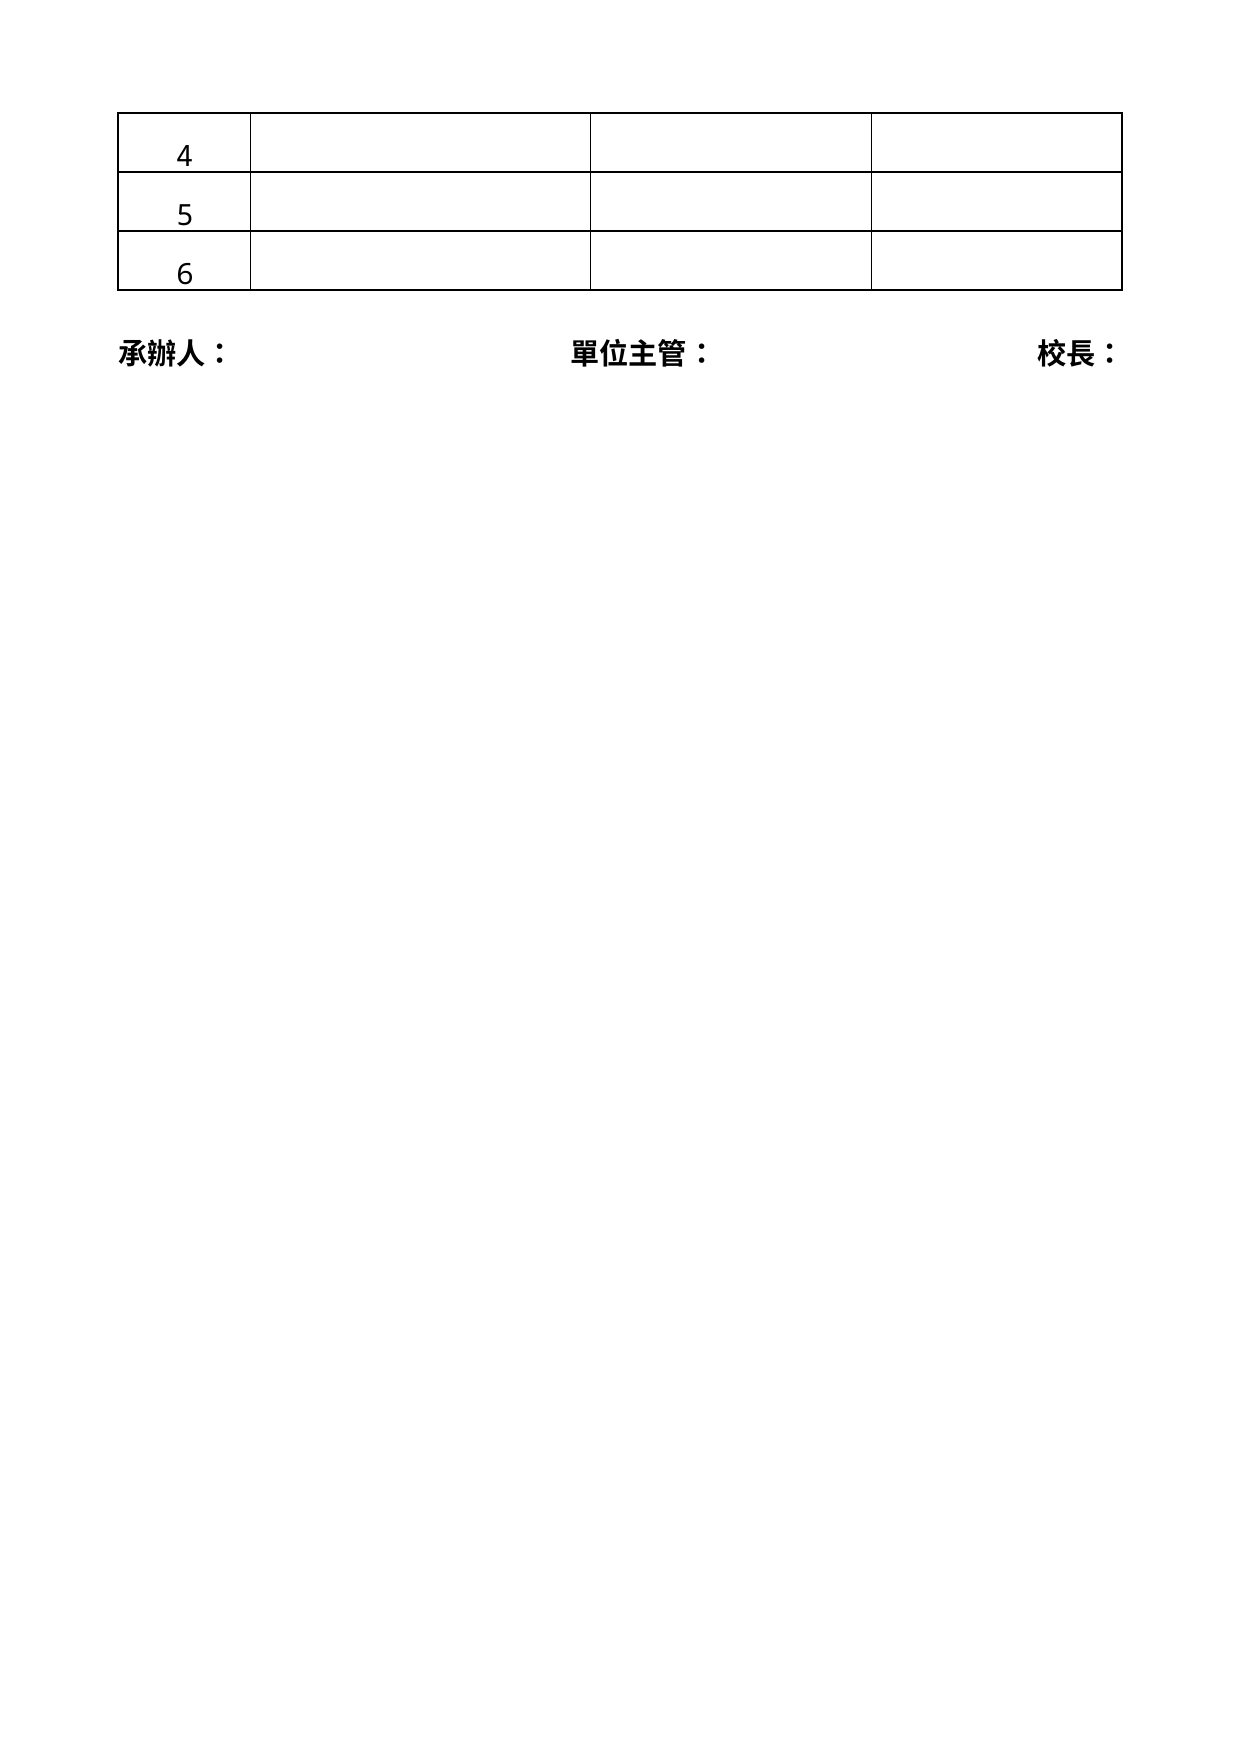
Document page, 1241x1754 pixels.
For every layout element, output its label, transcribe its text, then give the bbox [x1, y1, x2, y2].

table_cell [251, 232, 590, 289]
table_cell [251, 114, 590, 171]
table_cell 4 [119, 114, 250, 171]
table_cell [872, 173, 1121, 230]
table_cell [591, 114, 871, 171]
table_cell [872, 114, 1121, 171]
table_cell [591, 173, 871, 230]
table_cell [591, 232, 871, 289]
table_cell [251, 173, 590, 230]
table_cell [872, 232, 1121, 289]
text 承辦人： 單位主管： 校長： [118, 310, 1122, 372]
table_cell 6 [119, 232, 250, 289]
table_cell 5 [119, 173, 250, 230]
